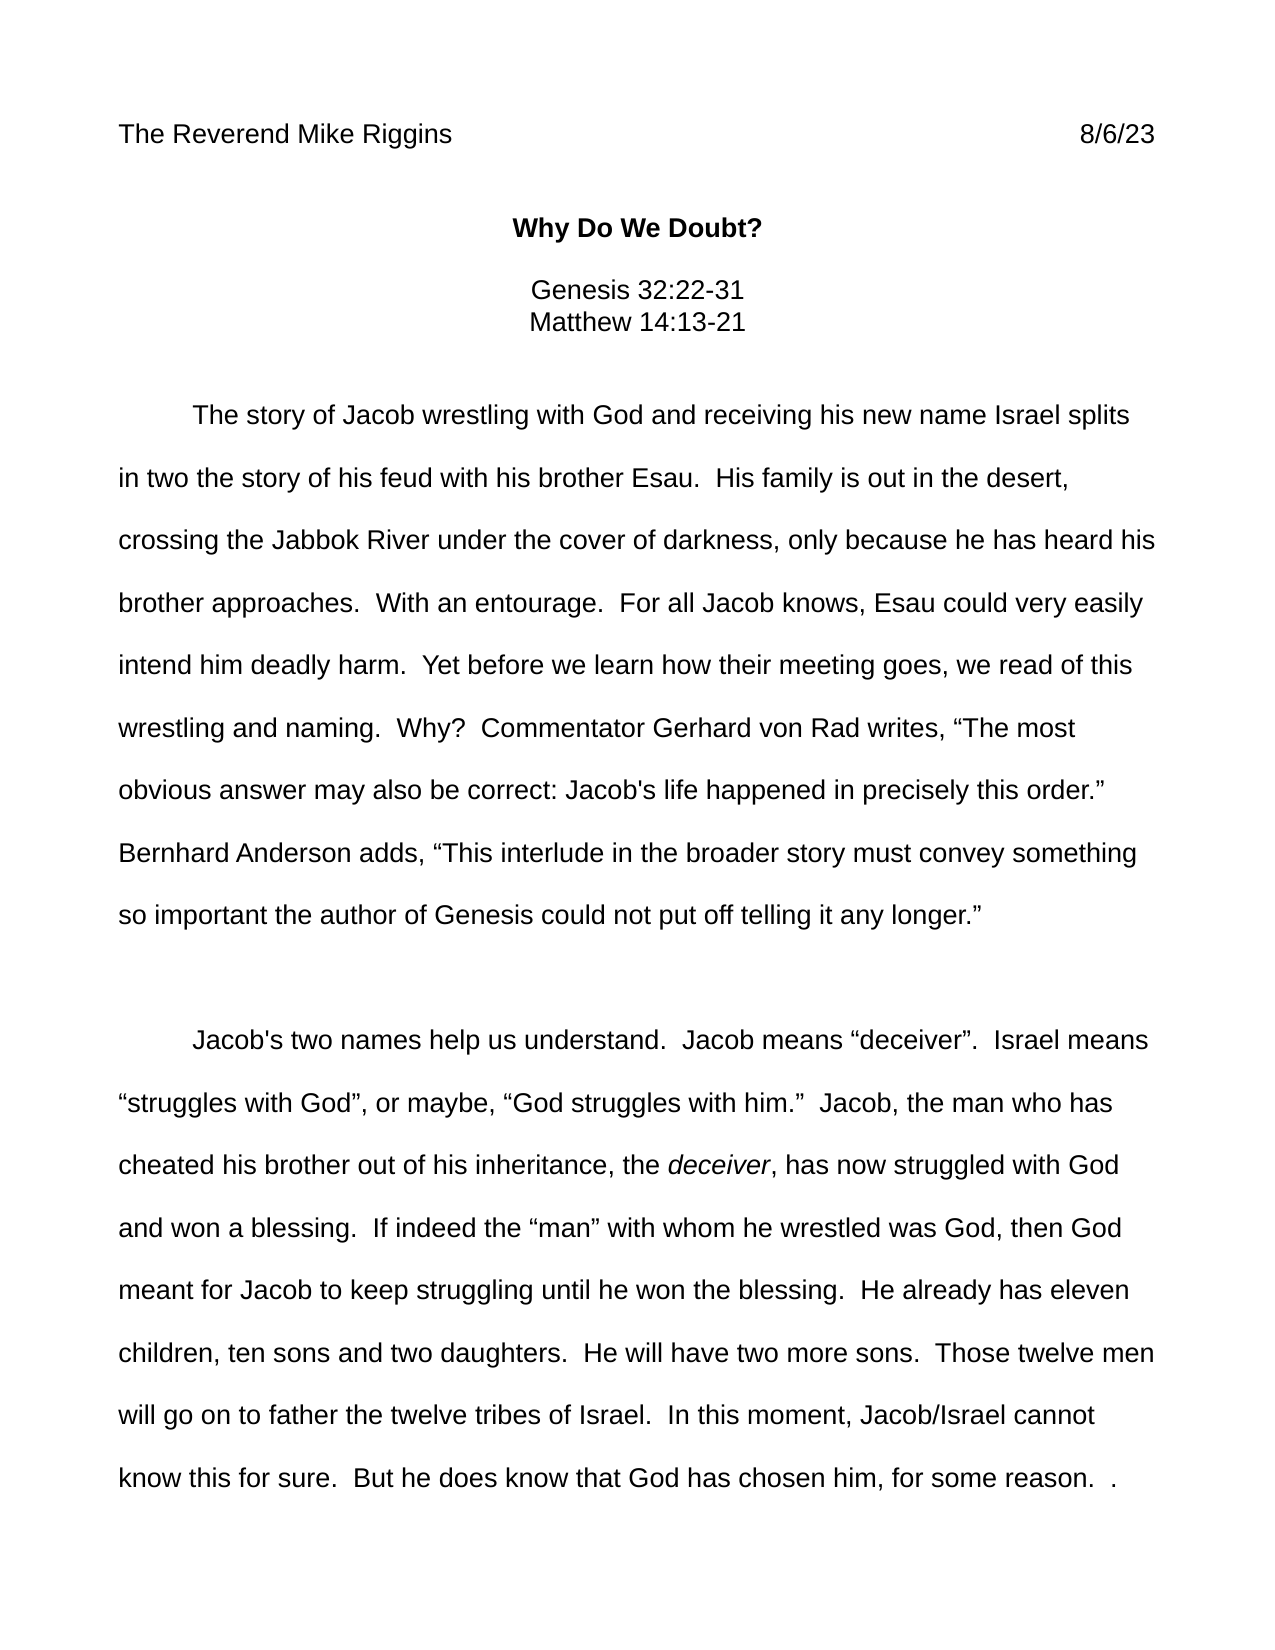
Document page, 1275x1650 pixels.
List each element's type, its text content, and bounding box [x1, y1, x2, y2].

text Matthew 14:13-21 [118, 306, 1157, 337]
text Why Do We Doubt? [118, 212, 1157, 243]
text Genesis 32:22-31 [118, 274, 1157, 306]
text The Reverend Mike Riggins 8/6/23 [118, 118, 1157, 149]
text Jacob's two names help us understand. Jacob means “deceiver”. Israel means “struggles with God”, or maybe, “God struggles with him.” Jacob, the man who has cheated his brother out of his inheritance, the deceiver, has now struggled with God and won a blessing. If indeed the “man” with whom he wrestled was God, then God meant for Jacob to keep struggling until he won the blessing. He already has eleven children, ten sons and two daughters. He will have two more sons. Those twelve men will go on to father the twelve tribes of Israel. In this moment, Jacob/Israel cannot know this for sure. But he does know that God has chosen him, for some reason. . [118, 1024, 1157, 1493]
text The story of Jacob wrestling with God and receiving his new name Israel splits in two the story of his feud with his brother Esau. His family is out in the desert, crossing the Jabbok River under the cover of darkness, only because he has heard his brother approaches. With an entourage. For all Jacob knows, Esau could very easily intend him deadly harm. Yet before we learn how their meeting goes, we read of this wrestling and naming. Why? Commentator Gerhard von Rad writes, “The most obvious answer may also be correct: Jacob's life happened in precisely this order.” Bernhard Anderson adds, “This interlude in the broader story must convey something so important the author of Genesis could not put off telling it any longer.” [118, 399, 1157, 931]
